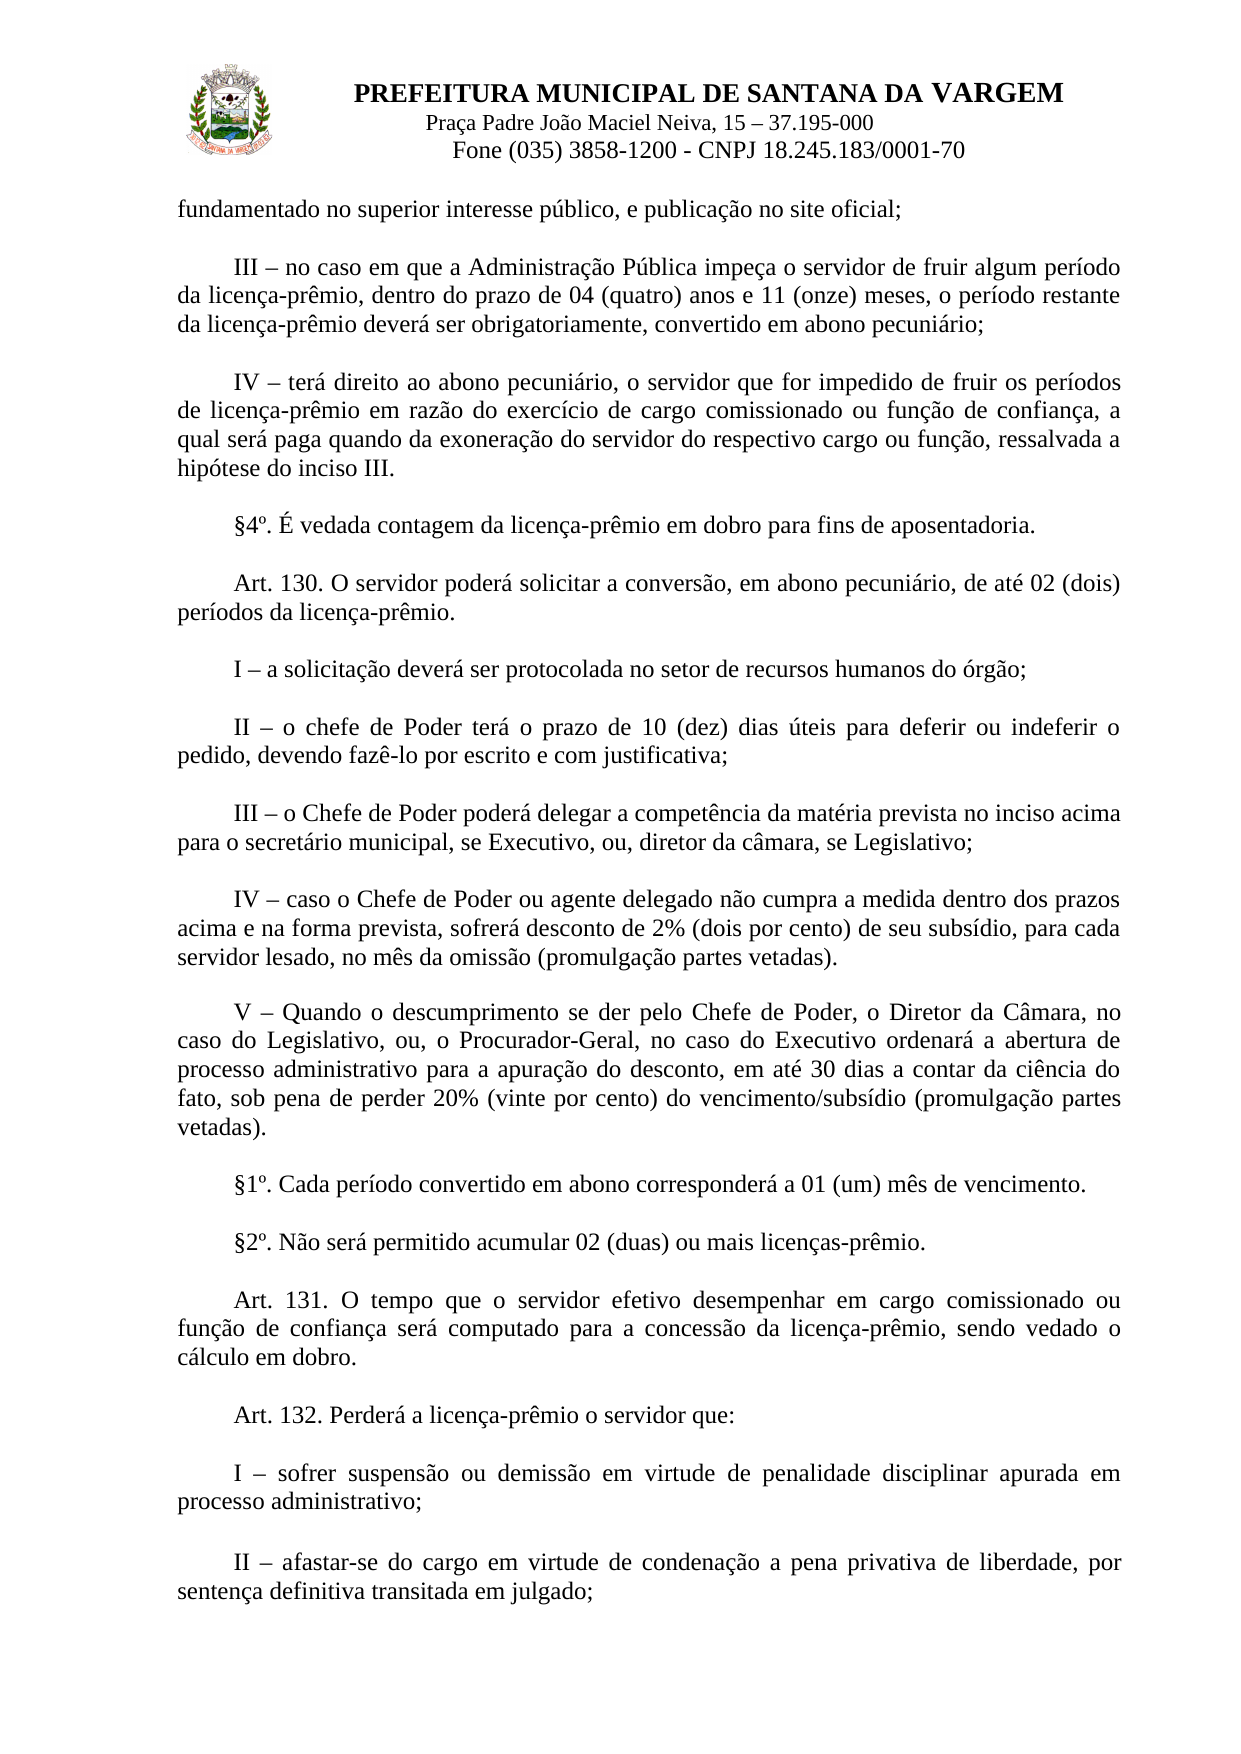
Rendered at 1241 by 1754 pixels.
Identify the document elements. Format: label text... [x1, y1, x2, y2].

text V – Quando o descumprimento se der pelo Chefe de Poder, o Diretor da Câmara, no caso do Legislativo, ou, o Procurador-Geral, no caso do Executivo ordenará a abertura de processo administrativo para a apuração do desconto, em até 30 dias a contar da ciência do fato, sob pena de perder 20% (vinte por cento) do vencimento/subsídio (promulgação partes vetadas). [177, 997, 1122, 1141]
text fundamentado no superior interesse público, e publicação no site oficial; [177, 194, 1122, 223]
text I – a solicitação deverá ser protocolada no setor de recursos humanos do órgão; [177, 654, 1122, 683]
text §4º. É vedada contagem da licença-prêmio em dobro para fins de aposentadoria. [177, 510, 1122, 539]
text IV – terá direito ao abono pecuniário, o servidor que for impedido de fruir os períodos de licença-prêmio em razão do exercício de cargo comissionado ou função de confiança, a qual será paga quando da exoneração do servidor do respectivo cargo ou função, ressalvada a hipótese do inciso III. [177, 367, 1122, 482]
text §1º. Cada período convertido em abono corresponderá a 01 (um) mês de vencimento. [177, 1169, 1122, 1198]
text II – afastar-se do cargo em virtude de condenação a pena privativa de liberdade, por sentença definitiva transitada em julgado; [177, 1547, 1122, 1604]
text Art. 132. Perderá a licença-prêmio o servidor que: [177, 1400, 1122, 1429]
text §2º. Não será permitido acumular 02 (duas) ou mais licenças-prêmio. [177, 1227, 1122, 1256]
text Art. 131. O tempo que o servidor efetivo desempenhar em cargo comissionado ou função de confiança será computado para a concessão da licença-prêmio, sendo vedado o cálculo em dobro. [177, 1285, 1122, 1371]
text III – no caso em que a Administração Pública impeça o servidor de fruir algum período da licença-prêmio, dentro do prazo de 04 (quatro) anos e 11 (onze) meses, o período restante da licença-prêmio deverá ser obrigatoriamente, convertido em abono pecuniário; [177, 252, 1122, 338]
text Art. 130. O servidor poderá solicitar a conversão, em abono pecuniário, de até 02 (dois) períodos da licença-prêmio. [177, 568, 1122, 625]
text IV – caso o Chefe de Poder ou agente delegado não cumpra a medida dentro dos prazos acima e na forma prevista, sofrerá desconto de 2% (dois por cento) de seu subsídio, para cada servidor lesado, no mês da omissão (promulgação partes vetadas). [177, 884, 1122, 970]
text I – sofrer suspensão ou demissão em virtude de penalidade disciplinar apurada em processo administrativo; [177, 1458, 1122, 1515]
picture [186, 64, 273, 155]
text III – o Chefe de Poder poderá delegar a competência da matéria prevista no inciso acima para o secretário municipal, se Executivo, ou, diretor da câmara, se Legislativo; [177, 798, 1122, 855]
text II – o chefe de Poder terá o prazo de 10 (dez) dias úteis para deferir ou indeferir o pedido, devendo fazê-lo por escrito e com justificativa; [177, 712, 1122, 769]
